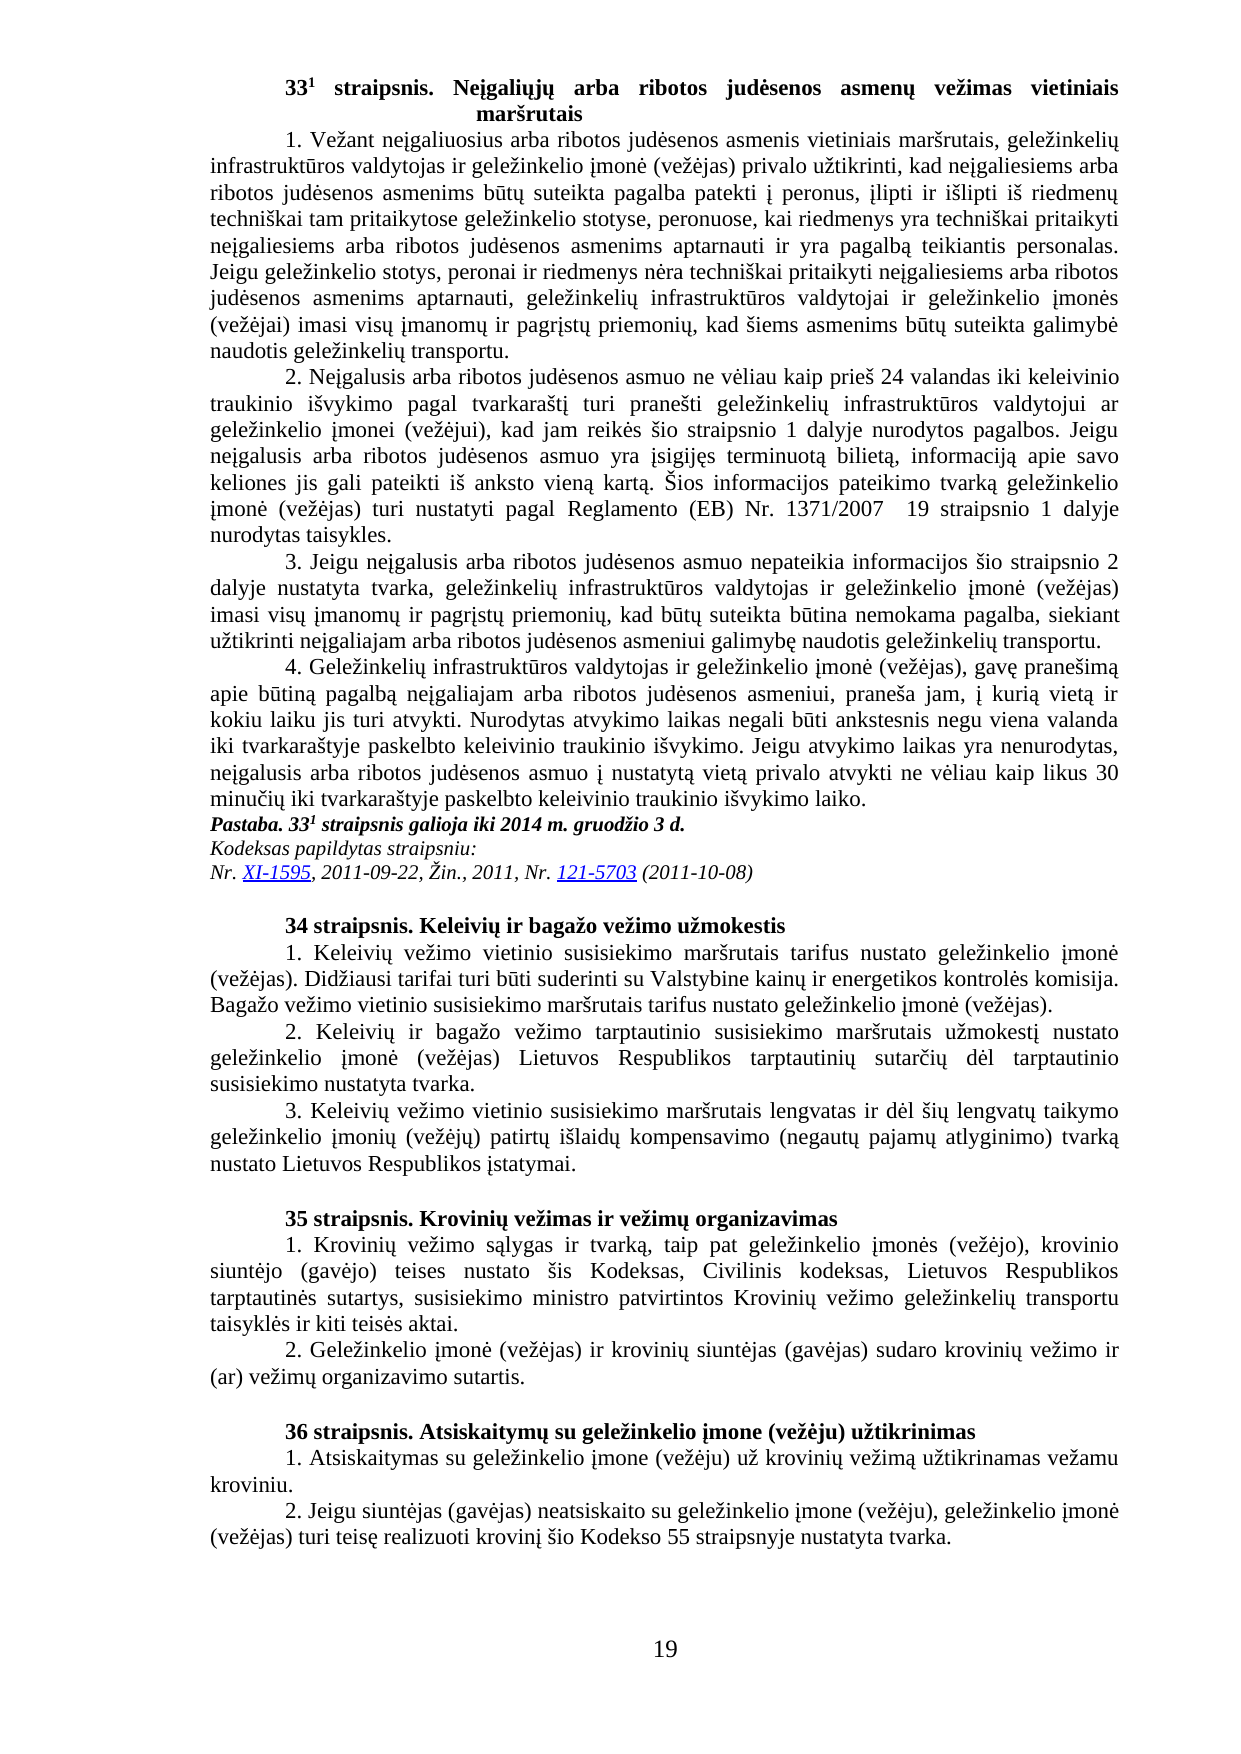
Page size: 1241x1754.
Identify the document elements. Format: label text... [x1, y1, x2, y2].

text 2. Neįgalusis arba ribotos judėsenos asmuo ne vėliau kaip prieš 24 valandas iki keleivinio traukinio išvykimo pagal tvarkaraštį turi pranešti geležinkelių infrastruktūros valdytojui ar geležinkelio įmonei (vežėjui), kad jam reikės šio straipsnio 1 dalyje nurodytos pagalbos. Jeigu neįgalusis arba ribotos judėsenos asmuo yra įsigijęs terminuotą bilietą, informaciją apie savo keliones jis gali pateikti iš anksto vieną kartą. Šios informacijos pateikimo tvarką geležinkelio įmonė (vežėjas) turi nustatyti pagal Reglamento (EB) Nr. 1371/2007 19 straipsnio 1 dalyje nurodytas taisykles. [210, 363, 1120, 548]
text 4. Geležinkelių infrastruktūros valdytojas ir geležinkelio įmonė (vežėjas), gavę pranešimą apie būtiną pagalbą neįgaliajam arba ribotos judėsenos asmeniui, praneša jam, į kurią vietą ir kokiu laiku jis turi atvykti. Nurodytas atvykimo laikas negali būti ankstesnis negu viena valanda iki tvarkaraštyje paskelbto keleivinio traukinio išvykimo. Jeigu atvykimo laikas yra nenurodytas, neįgalusis arba ribotos judėsenos asmuo į nustatytą vietą privalo atvykti ne vėliau kaip likus 30 minučių iki tvarkaraštyje paskelbto keleivinio traukinio išvykimo laiko. [210, 653, 1120, 811]
text Kodeksas papildytas straipsniu: [210, 836, 1120, 859]
text 3. Keleivių vežimo vietinio susisiekimo maršrutais lengvatas ir dėl šių lengvatų taikymo geležinkelio įmonių (vežėjų) patirtų išlaidų kompensavimo (negautų pajamų atlyginimo) tvarką nustato Lietuvos Respublikos įstatymai. [210, 1097, 1120, 1176]
subtitle 34 straipsnis. Keleivių ir bagažo vežimo užmokestis [210, 912, 1120, 939]
text 2. Jeigu siuntėjas (gavėjas) neatsiskaito su geležinkelio įmone (vežėju), geležinkelio įmonė (vežėjas) turi teisę realizuoti krovinį šio Kodekso 55 straipsnyje nustatyta tvarka. [210, 1497, 1120, 1550]
text Nr. XI-1595, 2011-09-22, Žin., 2011, Nr. 121-5703 (2011-10-08) [210, 859, 1120, 884]
subtitle 35 straipsnis. Krovinių vežimas ir vežimų organizavimas [210, 1205, 1120, 1231]
text Pastaba. 331 straipsnis galioja iki 2014 m. gruodžio 3 d. [210, 811, 1120, 836]
text 1. Krovinių vežimo sąlygas ir tvarką, taip pat geležinkelio įmonės (vežėjo), krovinio siuntėjo (gavėjo) teises nustato šis Kodeksas, Civilinis kodeksas, Lietuvos Respublikos tarptautinės sutartys, susisiekimo ministro patvirtintos Krovinių vežimo geležinkelių transportu taisyklės ir kiti teisės aktai. [210, 1231, 1120, 1336]
text 331 straipsnis. Neįgaliųjų arba ribotos judėsenos asmenų vežimas vietiniais maršrutais [285, 73, 1120, 126]
subtitle 36 straipsnis. Atsiskaitymų su geležinkelio įmone (vežėju) užtikrinimas [210, 1418, 1120, 1444]
text 2. Keleivių ir bagažo vežimo tarptautinio susisiekimo maršrutais užmokestį nustato geležinkelio įmonė (vežėjas) Lietuvos Respublikos tarptautinių sutarčių dėl tarptautinio susisiekimo nustatyta tvarka. [210, 1018, 1120, 1097]
text 2. Geležinkelio įmonė (vežėjas) ir krovinių siuntėjas (gavėjas) sudaro krovinių vežimo ir (ar) vežimų organizavimo sutartis. [210, 1336, 1120, 1389]
text 1. Atsiskaitymas su geležinkelio įmone (vežėju) už krovinių vežimą užtikrinamas vežamu kroviniu. [210, 1444, 1120, 1497]
text 1. Keleivių vežimo vietinio susisiekimo maršrutais tarifus nustato geležinkelio įmonė (vežėjas). Didžiausi tarifai turi būti suderinti su Valstybine kainų ir energetikos kontrolės komisija. Bagažo vežimo vietinio susisiekimo maršrutais tarifus nustato geležinkelio įmonė (vežėjas). [210, 939, 1120, 1018]
text 3. Jeigu neįgalusis arba ribotos judėsenos asmuo nepateikia informacijos šio straipsnio 2 dalyje nustatyta tvarka, geležinkelių infrastruktūros valdytojas ir geležinkelio įmonė (vežėjas) imasi visų įmanomų ir pagrįstų priemonių, kad būtų suteikta būtina nemokama pagalba, siekiant užtikrinti neįgaliajam arba ribotos judėsenos asmeniui galimybę naudotis geležinkelių transportu. [210, 548, 1120, 653]
text 1. Vežant neįgaliuosius arba ribotos judėsenos asmenis vietiniais maršrutais, geležinkelių infrastruktūros valdytojas ir geležinkelio įmonė (vežėjas) privalo užtikrinti, kad neįgaliesiems arba ribotos judėsenos asmenims būtų suteikta pagalba patekti į peronus, įlipti ir išlipti iš riedmenų techniškai tam pritaikytose geležinkelio stotyse, peronuose, kai riedmenys yra techniškai pritaikyti neįgaliesiems arba ribotos judėsenos asmenims aptarnauti ir yra pagalbą teikiantis personalas. Jeigu geležinkelio stotys, peronai ir riedmenys nėra techniškai pritaikyti neįgaliesiems arba ribotos judėsenos asmenims aptarnauti, geležinkelių infrastruktūros valdytojai ir geležinkelio įmonės (vežėjai) imasi visų įmanomų ir pagrįstų priemonių, kad šiems asmenims būtų suteikta galimybė naudotis geležinkelių transportu. [210, 126, 1120, 363]
